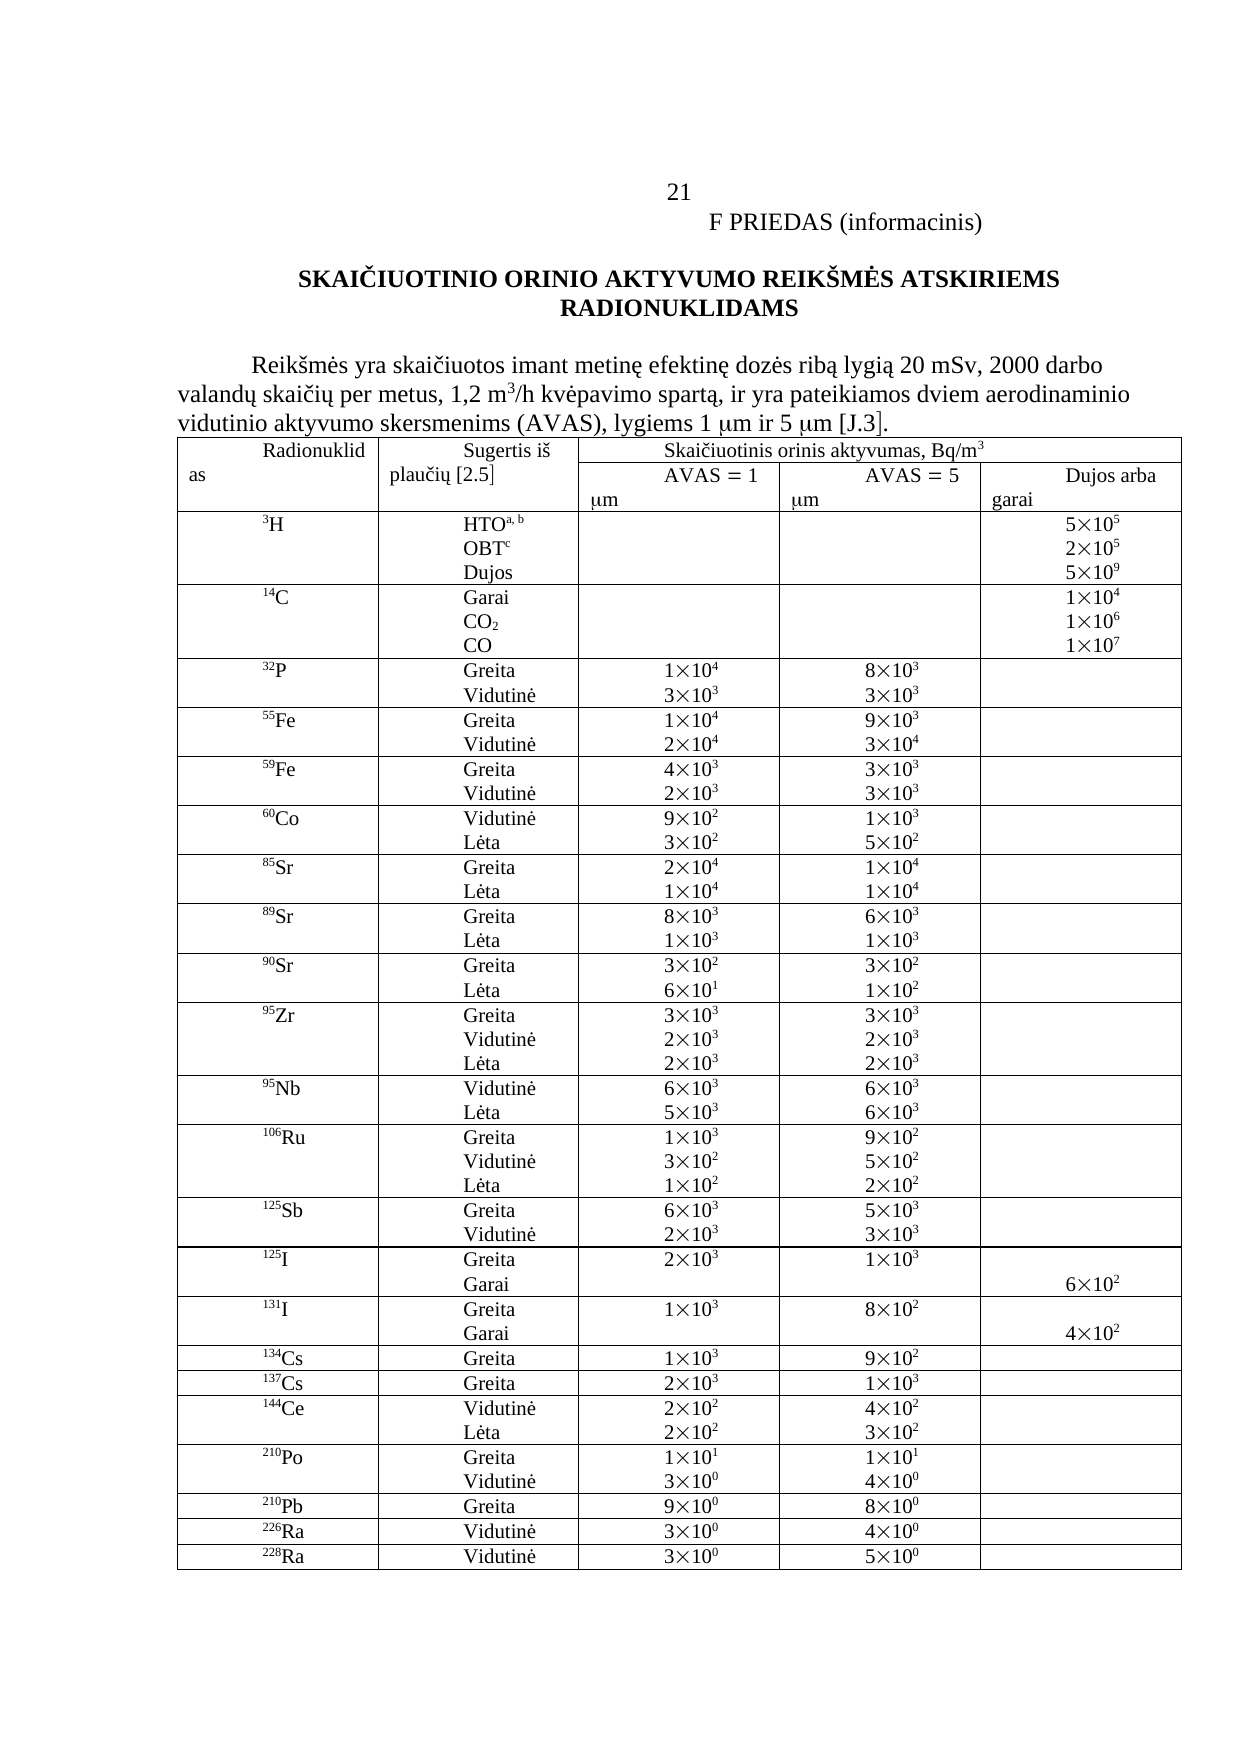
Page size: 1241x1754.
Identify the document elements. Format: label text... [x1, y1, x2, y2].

table_cell Vidutinė Lėta [379, 1396, 578, 1444]
table_cell [981, 659, 1181, 707]
table_cell 1103 [780, 1248, 980, 1296]
table_cell Greita Garai [379, 1248, 578, 1296]
table_cell 6103 2103 [579, 1198, 779, 1246]
table_cell [981, 1125, 1181, 1197]
table_cell 6102 [981, 1248, 1181, 1296]
table_cell [981, 806, 1181, 854]
table_cell 90Sr [178, 954, 378, 1002]
table_cell [981, 1445, 1181, 1493]
table_cell Garai CO2 CO [379, 585, 578, 657]
table_cell [981, 1494, 1181, 1518]
table_cell [981, 904, 1181, 952]
table_cell AVAS  5 m [780, 463, 980, 511]
table_cell 5100 [780, 1545, 980, 1568]
text SKAIČIUOTINIO ORINIO AKTYVUMO REIKŠMĖS ATSKIRIEMS RADIONUKLIDAMS [177, 264, 1181, 322]
table_cell 8103 3103 [780, 659, 980, 707]
table_cell 4103 2103 [579, 757, 779, 805]
table_cell 2104 1104 [579, 855, 779, 903]
table_cell 3H [178, 512, 378, 584]
table_cell 8100 [780, 1494, 980, 1518]
table_cell Greita [379, 1494, 578, 1518]
table_cell 3102 6101 [579, 954, 779, 1002]
table_cell Greita Lėta [379, 855, 578, 903]
table_cell 95Nb [178, 1076, 378, 1124]
table_cell 8102 [780, 1297, 980, 1345]
table_cell AVAS  1 m [579, 463, 779, 511]
table_cell 134Cs [178, 1346, 378, 1370]
table_cell 3103 2103 2103 [780, 1003, 980, 1075]
table_cell Greita [379, 1346, 578, 1370]
table_cell 9102 3102 [579, 806, 779, 854]
table_cell [981, 708, 1181, 756]
table_cell 32P [178, 659, 378, 707]
table_cell 85Sr [178, 855, 378, 903]
table_cell Greita Vidutinė [379, 659, 578, 707]
table_cell 144Ce [178, 1396, 378, 1444]
table_cell Vidutinė Lėta [379, 1076, 578, 1124]
text F PRIEDAS (informacinis) [177, 207, 1181, 235]
table_cell 1101 3100 [579, 1445, 779, 1493]
table_cell 60Co [178, 806, 378, 854]
table_cell Greita Garai [379, 1297, 578, 1345]
table_cell 3102 1102 [780, 954, 980, 1002]
table_cell Vidutinė [379, 1545, 578, 1568]
table_cell Greita Vidutinė Lėta [379, 1125, 578, 1197]
table_cell [981, 757, 1181, 805]
table_cell 228Ra [178, 1545, 378, 1568]
table_cell 210Pb [178, 1494, 378, 1518]
table_cell [981, 1519, 1181, 1543]
table_cell 6103 1103 [780, 904, 980, 952]
table_cell 131I [178, 1297, 378, 1345]
table_cell 5105 2105 5109 [981, 512, 1181, 584]
table_cell 3103 3103 [780, 757, 980, 805]
table_cell Vidutinė [379, 1519, 578, 1543]
table_cell [981, 855, 1181, 903]
table_cell [579, 512, 779, 584]
table_cell 1103 [579, 1297, 779, 1345]
table_cell [981, 1003, 1181, 1075]
table_cell 5103 3103 [780, 1198, 980, 1246]
table_cell 1103 [579, 1346, 779, 1370]
table_cell Greita Vidutinė [379, 708, 578, 756]
table_cell 1103 [780, 1371, 980, 1395]
table_cell 1104 2104 [579, 708, 779, 756]
table_cell 6103 5103 [579, 1076, 779, 1124]
table_cell 137Cs [178, 1371, 378, 1395]
table_header Skaičiuotinis orinis aktyvumas, Bq/m3 [579, 438, 1181, 462]
table_cell 125I [178, 1248, 378, 1296]
table_cell 9102 5102 2102 [780, 1125, 980, 1197]
table_cell 2103 [579, 1248, 779, 1296]
table_cell [780, 512, 980, 584]
text Reikšmės yra skaičiuotos imant metinę efektinę dozės ribą lygią 20 mSv, 2000 darbo valandų skaičių per metus, 1,2 m3/h kvėpavimo spartą, ir yra pateikiamos dviem aerodinaminio vidutinio aktyvumo skersmenims (AVAS), lygiems 1 m ir 5 m [J.3. [177, 350, 1181, 437]
table_cell [981, 1076, 1181, 1124]
table_cell 1104 1104 [780, 855, 980, 903]
table_cell 3100 [579, 1545, 779, 1568]
table_cell [981, 954, 1181, 1002]
table_header Radionuklidas [178, 438, 378, 511]
table_cell 1103 5102 [780, 806, 980, 854]
table_cell 1103 3102 1102 [579, 1125, 779, 1197]
table_cell [981, 1198, 1181, 1246]
table_cell 2102 2102 [579, 1396, 779, 1444]
table_cell [981, 1545, 1181, 1568]
table_cell 59Fe [178, 757, 378, 805]
table_cell Dujos arba garai [981, 463, 1181, 511]
table_cell [981, 1371, 1181, 1395]
table_cell [579, 585, 779, 657]
table_cell 8103 1103 [579, 904, 779, 952]
table_cell 95Zr [178, 1003, 378, 1075]
table_cell 2103 [579, 1371, 779, 1395]
table_cell Vidutinė Lėta [379, 806, 578, 854]
table_cell 226Ra [178, 1519, 378, 1543]
table_cell 9100 [579, 1494, 779, 1518]
table_cell 4100 [780, 1519, 980, 1543]
table_cell HTOa, b OBTc Dujos [379, 512, 578, 584]
table_cell 210Po [178, 1445, 378, 1493]
table_cell 55Fe [178, 708, 378, 756]
table_cell Greita [379, 1371, 578, 1395]
table_cell 106Ru [178, 1125, 378, 1197]
table_cell 3100 [579, 1519, 779, 1543]
table_cell 1104 3103 [579, 659, 779, 707]
table_cell [981, 1346, 1181, 1370]
table_cell 4102 3102 [780, 1396, 980, 1444]
table_cell Greita Vidutinė [379, 1445, 578, 1493]
table_cell 9103 3104 [780, 708, 980, 756]
table_cell 1104 1106 1107 [981, 585, 1181, 657]
table_cell [981, 1396, 1181, 1444]
table_cell Greita Vidutinė [379, 757, 578, 805]
table_cell Greita Lėta [379, 904, 578, 952]
table_cell 14C [178, 585, 378, 657]
table_cell Greita Lėta [379, 954, 578, 1002]
table_cell 3103 2103 2103 [579, 1003, 779, 1075]
table_cell Greita Vidutinė Lėta [379, 1003, 578, 1075]
table_header Sugertis iš plaučių [2.5 [379, 438, 578, 511]
table_cell Greita Vidutinė [379, 1198, 578, 1246]
table_cell 125Sb [178, 1198, 378, 1246]
table_cell [780, 585, 980, 657]
table_cell 6103 6103 [780, 1076, 980, 1124]
table_cell 89Sr [178, 904, 378, 952]
table_cell 1101 4100 [780, 1445, 980, 1493]
table_cell 9102 [780, 1346, 980, 1370]
table_cell 4102 [981, 1297, 1181, 1345]
